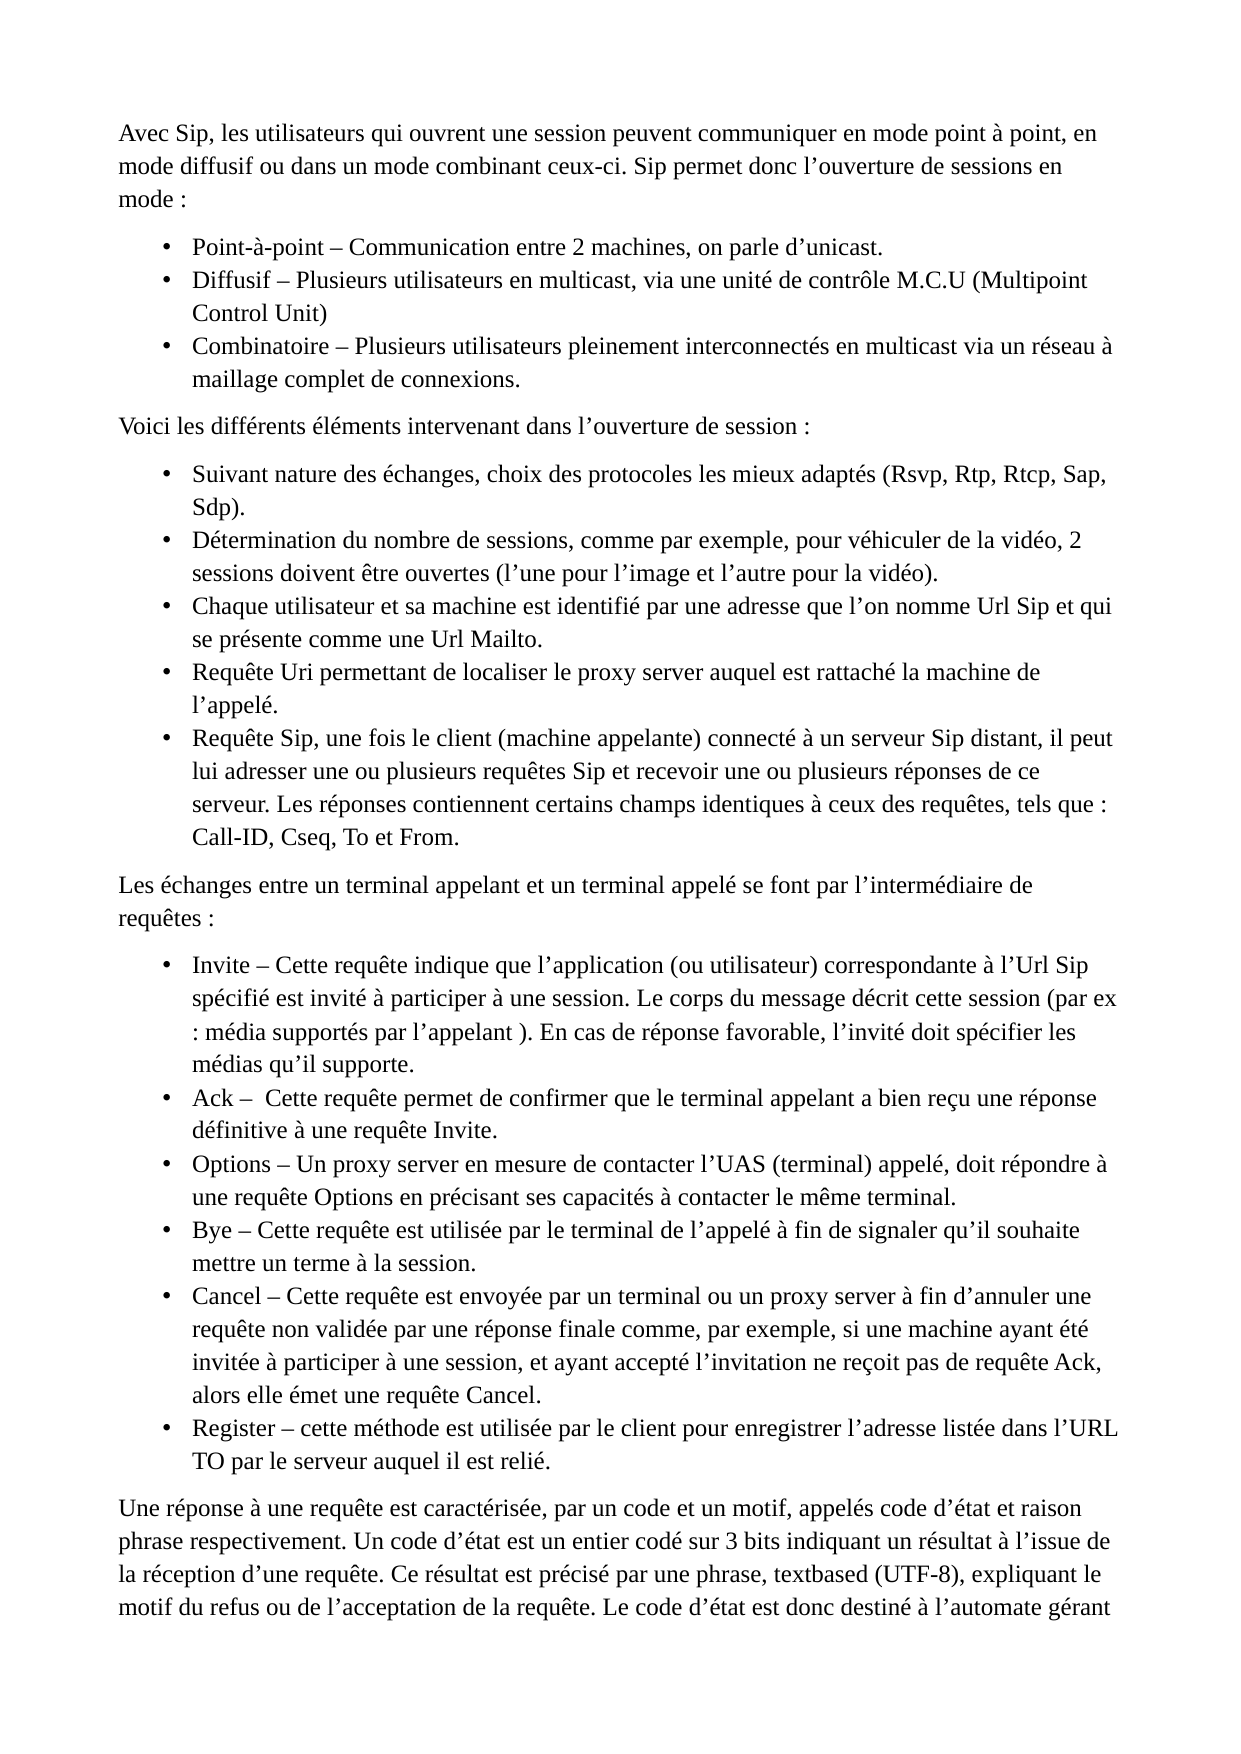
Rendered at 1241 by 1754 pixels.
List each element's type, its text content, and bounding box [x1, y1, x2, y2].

list Requête Uri permettant de localiser le proxy server auquel est rattaché la machine de l’appelé. [162, 657, 1122, 719]
list Bye – Cette requête est utilisée par le terminal de l’appelé à fin de signaler qu’il souhaite mettre un terme à la session. [162, 1215, 1122, 1276]
list Combinatoire – Plusieurs utilisateurs pleinement interconnectés en multicast via un réseau à maillage complet de connexions. [162, 331, 1122, 393]
text Une réponse à une requête est caractérisée, par un code et un motif, appelés code d’état et raison phrase respectivement. Un code d’état est un entier codé sur 3 bits indiquant un résultat à l’issue de la réception d’une requête. Ce résultat est précisé par une phrase, textbased (UTF-8), expliquant le motif du refus ou de l’acceptation de la requête. Le code d’état est donc destiné à l’automate gérant [118, 1493, 1122, 1621]
list Chaque utilisateur et sa machine est identifié par une adresse que l’on nomme Url Sip et qui se présente comme une Url Mailto. [162, 591, 1122, 653]
list Point-à-point – Communication entre 2 machines, on parle d’unicast. [162, 232, 1122, 261]
list Invite – Cette requête indique que l’application (ou utilisateur) correspondante à l’Url Sip spécifié est invité à participer à une session. Le corps du message décrit cette session (par ex : média supportés par l’appelant ). En cas de réponse favorable, l’invité doit spécifier les médias qu’il supporte. [162, 951, 1122, 1078]
list Détermination du nombre de sessions, comme par exemple, pour véhiculer de la vidéo, 2 sessions doivent être ouvertes (l’une pour l’image et l’autre pour la vidéo). [162, 525, 1122, 587]
list Suivant nature des échanges, choix des protocoles les mieux adaptés (Rsvp, Rtp, Rtcp, Sap, Sdp). [162, 459, 1122, 521]
list Options – Un proxy server en mesure de contacter l’UAS (terminal) appelé, doit répondre à une requête Options en précisant ses capacités à contacter le même terminal. [162, 1149, 1122, 1210]
list Ack – Cette requête permet de confirmer que le terminal appelant a bien reçu une réponse définitive à une requête Invite. [162, 1083, 1122, 1144]
list Diffusif – Plusieurs utilisateurs en multicast, via une unité de contrôle M.C.U (Multipoint Control Unit) [162, 265, 1122, 327]
list Register – cette méthode est utilisée par le client pour enregistrer l’adresse listée dans l’URL TO par le serveur auquel il est relié. [162, 1413, 1122, 1474]
text Les échanges entre un terminal appelant et un terminal appelé se font par l’intermédiaire de requêtes : [118, 870, 1122, 932]
list Requête Sip, une fois le client (machine appelante) connecté à un serveur Sip distant, il peut lui adresser une ou plusieurs requêtes Sip et recevoir une ou plusieurs réponses de ce serveur. Les réponses contiennent certains champs identiques à ceux des requêtes, tels que : Call-ID, Cseq, To et From. [162, 723, 1122, 851]
text Voici les différents éléments intervenant dans l’ouverture de session : [118, 411, 1122, 440]
text Avec Sip, les utilisateurs qui ouvrent une session peuvent communiquer en mode point à point, en mode diffusif ou dans un mode combinant ceux-ci. Sip permet donc l’ouverture de sessions en mode : [118, 118, 1122, 213]
list Cancel – Cette requête est envoyée par un terminal ou un proxy server à fin d’annuler une requête non validée par une réponse finale comme, par exemple, si une machine ayant été invitée à participer à une session, et ayant accepté l’invitation ne reçoit pas de requête Ack, alors elle émet une requête Cancel. [162, 1281, 1122, 1408]
